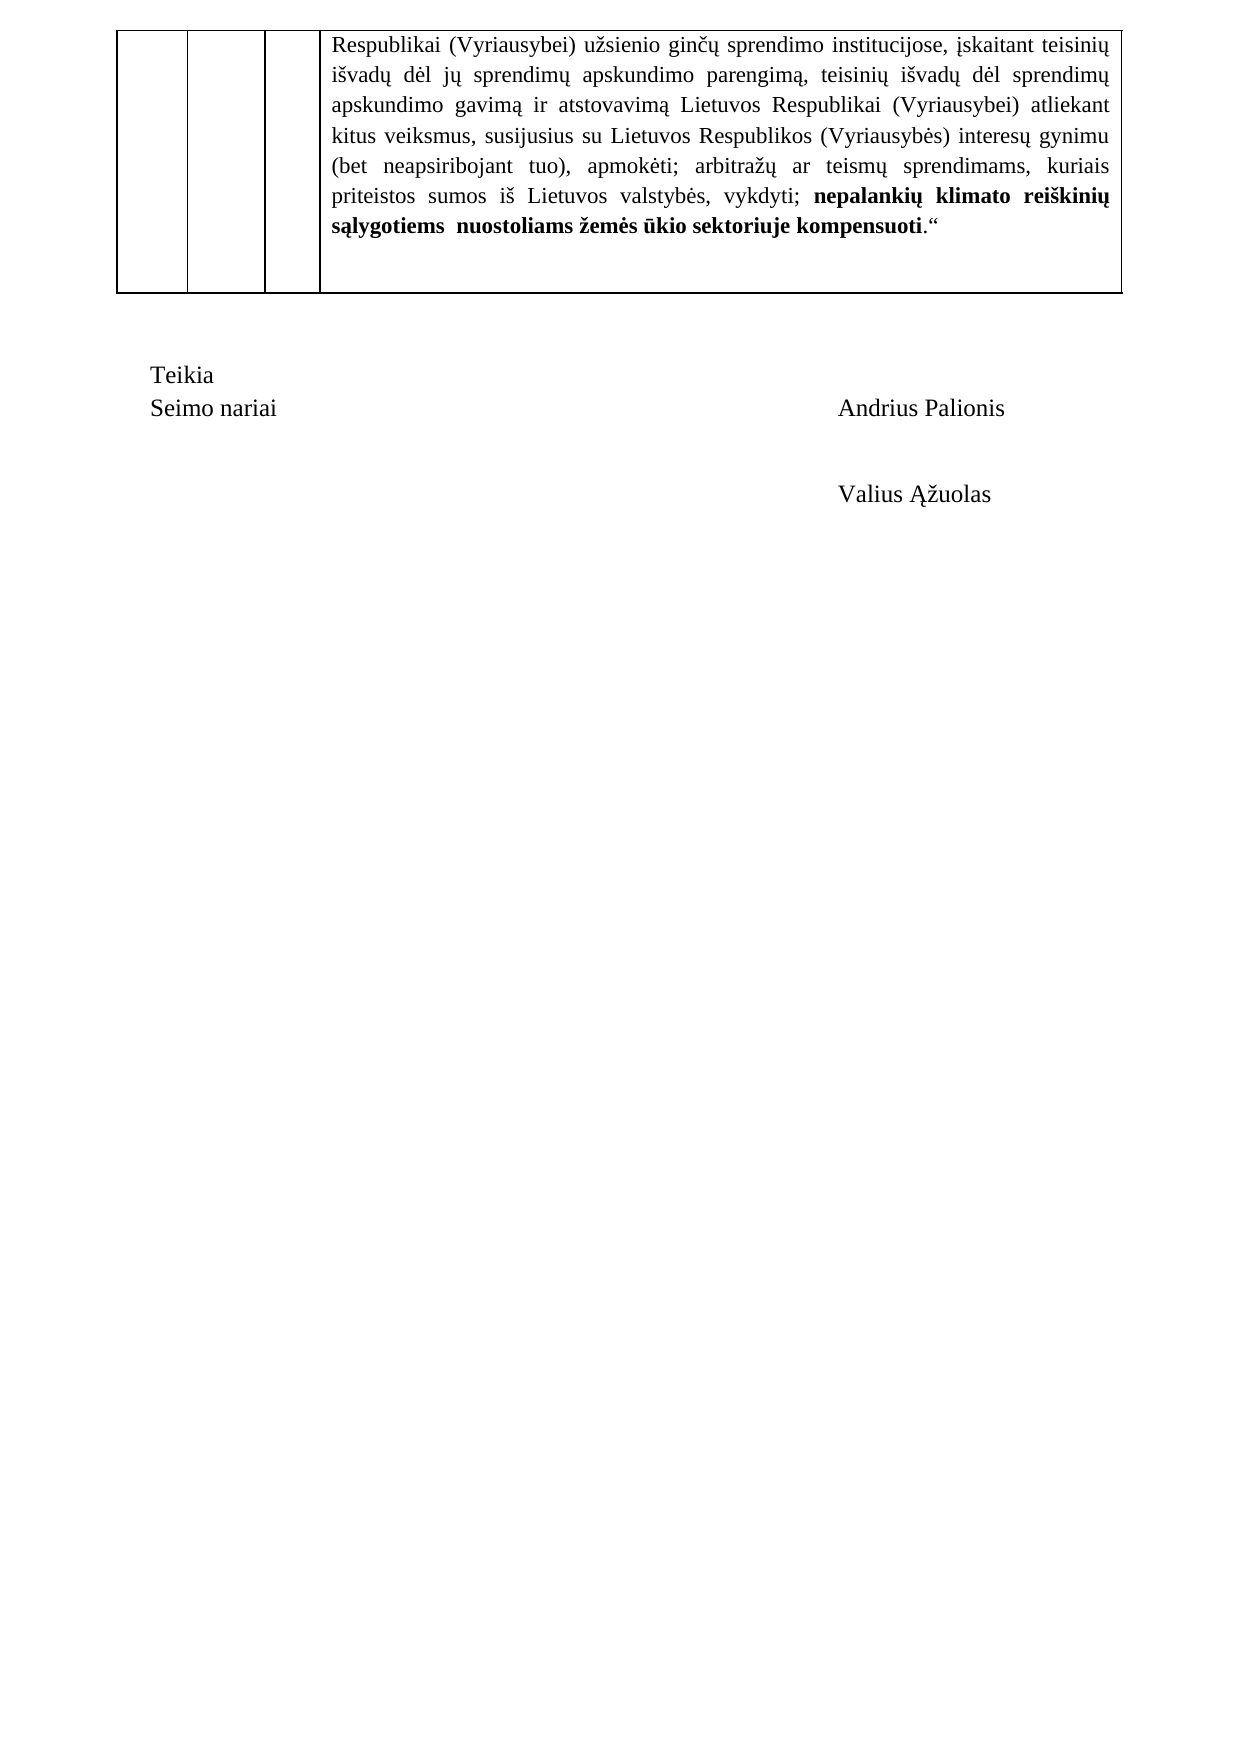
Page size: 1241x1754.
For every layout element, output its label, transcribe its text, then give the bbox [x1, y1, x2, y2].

table_cell [188, 31, 264, 292]
table_cell [118, 31, 187, 292]
table_cell Respublikai (Vyriausybei) užsienio ginčų sprendimo institucijose, įskaitant teisinių išvadų dėl jų sprendimų apskundimo parengimą, teisinių išvadų dėl sprendimų apskundimo gavimą ir atstovavimą Lietuvos Respublikai (Vyriausybei) atliekant kitus veiksmus, susijusius su Lietuvos Respublikos (Vyriausybės) interesų gynimu (bet neapsiribojant tuo), apmokėti; arbitražų ar teismų sprendimams, kuriais priteistos sumos iš Lietuvos valstybės, vykdyti; nepalankių klimato reiškinių sąlygotiems nuostoliams žemės ūkio sektoriuje kompensuoti.“ [321, 31, 1121, 292]
text Seimo nariai Andrius Palionis [150, 393, 1090, 422]
table_cell [266, 31, 319, 292]
text Valius Ąžuolas [150, 479, 1090, 508]
text Teikia [150, 360, 1090, 388]
